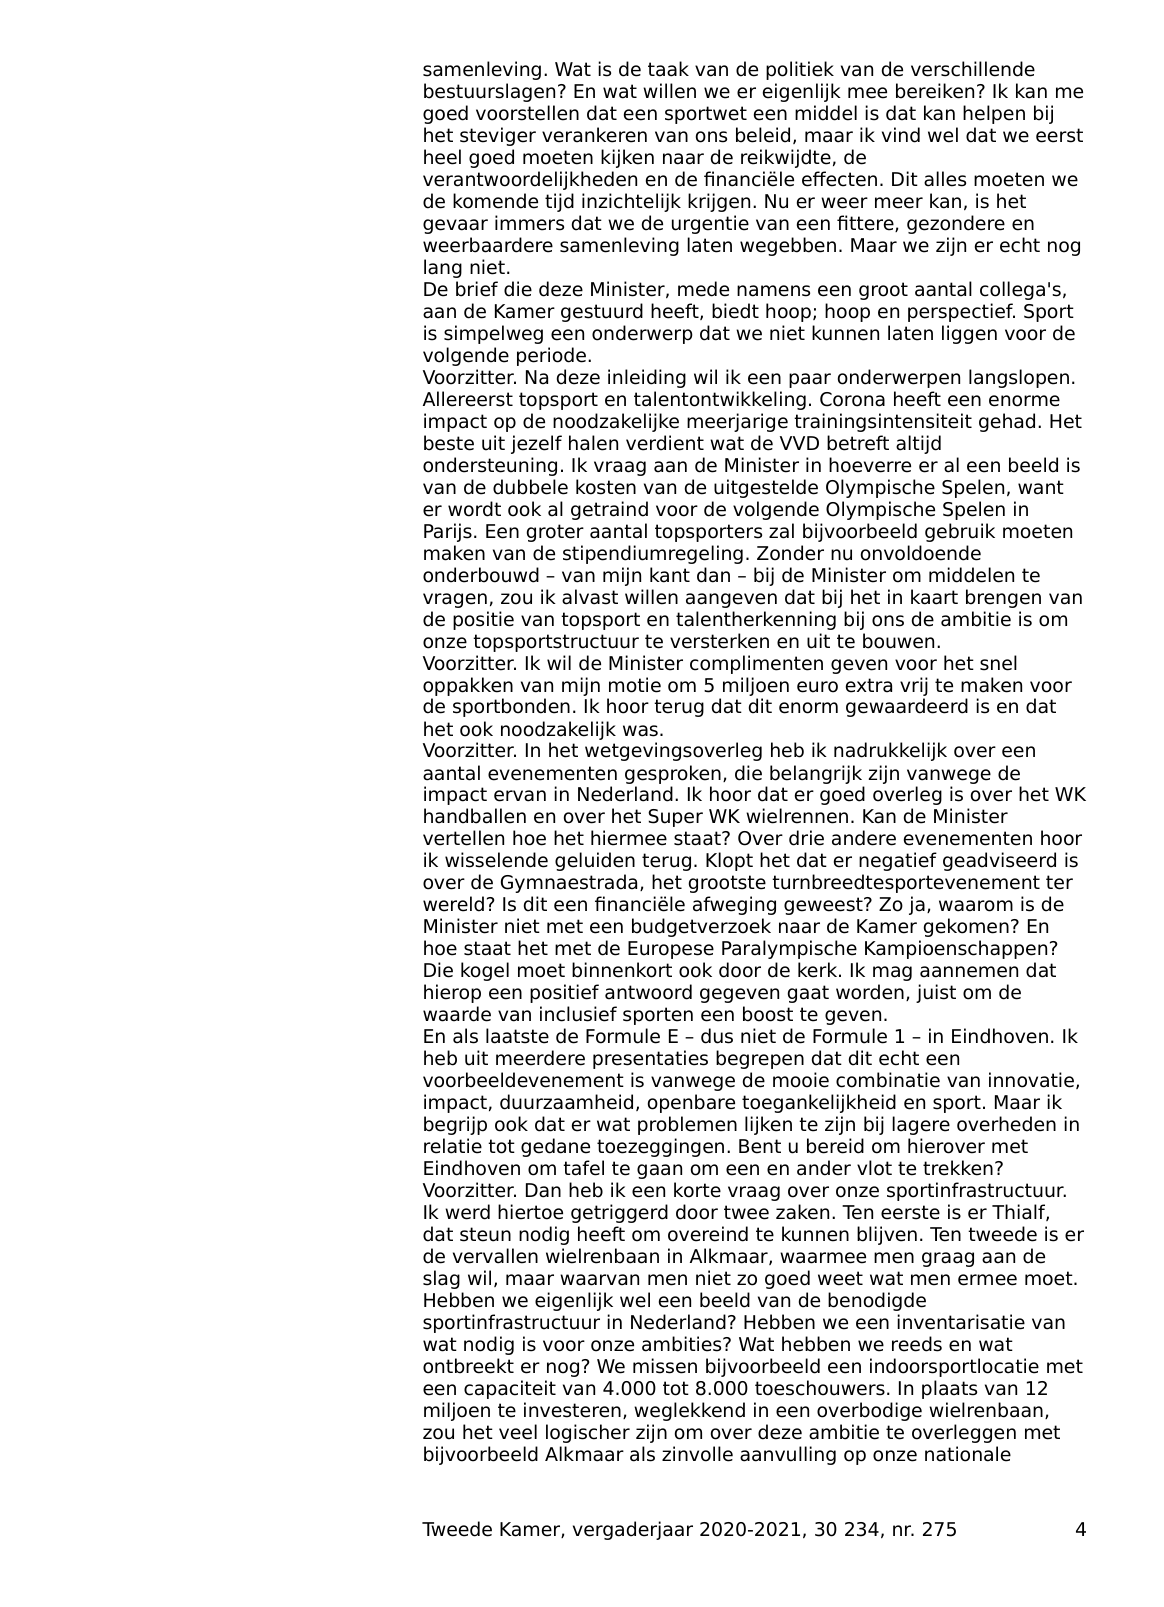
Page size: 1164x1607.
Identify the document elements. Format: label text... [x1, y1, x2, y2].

text Voorzitter. In het wetgevingsoverleg heb ik nadrukkelijk over een aantal evenementen gesproken, die belangrijk zijn vanwege de impact ervan in Nederland. Ik hoor dat er goed overleg is over het WK handballen en over het Super WK wielrennen. Kan de Minister vertellen hoe het hiermee staat? Over drie andere evenementen hoor ik wisselende geluiden terug. Klopt het dat er negatief geadviseerd is over de Gymnaestrada, het grootste turnbreedtesportevenement ter wereld? Is dit een financiële afweging geweest? Zo ja, waarom is de Minister niet met een budgetverzoek naar de Kamer gekomen? En hoe staat het met de Europese Paralympische Kampioenschappen? Die kogel moet binnenkort ook door de kerk. Ik mag aannemen dat hierop een positief antwoord gegeven gaat worden, juist om de waarde van inclusief sporten een boost te geven. [422, 740, 1087, 1026]
text De brief die deze Minister, mede namens een groot aantal collega's, aan de Kamer gestuurd heeft, biedt hoop; hoop en perspectief. Sport is simpelweg een onderwerp dat we niet kunnen laten liggen voor de volgende periode. [422, 279, 1087, 367]
text Voorzitter. Na deze inleiding wil ik een paar onderwerpen langslopen. Allereerst topsport en talentontwikkeling. Corona heeft een enorme impact op de noodzakelijke meerjarige trainingsintensiteit gehad. Het beste uit jezelf halen verdient wat de VVD betreft altijd ondersteuning. Ik vraag aan de Minister in hoeverre er al een beeld is van de dubbele kosten van de uitgestelde Olympische Spelen, want er wordt ook al getraind voor de volgende Olympische Spelen in Parijs. Een groter aantal topsporters zal bijvoorbeeld gebruik moeten maken van de stipendiumregeling. Zonder nu onvoldoende onderbouwd – van mijn kant dan – bij de Minister om middelen te vragen, zou ik alvast willen aangeven dat bij het in kaart brengen van de positie van topsport en talentherkenning bij ons de ambitie is om onze topsportstructuur te versterken en uit te bouwen. [422, 367, 1087, 652]
text En als laatste de Formule E – dus niet de Formule 1 – in Eindhoven. Ik heb uit meerdere presentaties begrepen dat dit echt een voorbeeldevenement is vanwege de mooie combinatie van innovatie, impact, duurzaamheid, openbare toegankelijkheid en sport. Maar ik begrijp ook dat er wat problemen lijken te zijn bij lagere overheden in relatie tot gedane toezeggingen. Bent u bereid om hierover met Eindhoven om tafel te gaan om een en ander vlot te trekken? [422, 1026, 1087, 1180]
text samenleving. Wat is de taak van de politiek van de verschillende bestuurslagen? En wat willen we er eigenlijk mee bereiken? Ik kan me goed voorstellen dat een sportwet een middel is dat kan helpen bij het steviger verankeren van ons beleid, maar ik vind wel dat we eerst heel goed moeten kijken naar de reikwijdte, de verantwoordelijkheden en de financiële effecten. Dit alles moeten we de komende tijd inzichtelijk krijgen. Nu er weer meer kan, is het gevaar immers dat we de urgentie van een fittere, gezondere en weerbaardere samenleving laten wegebben. Maar we zijn er echt nog lang niet. [422, 59, 1087, 279]
text Voorzitter. Dan heb ik een korte vraag over onze sportinfrastructuur. Ik werd hiertoe getriggerd door twee zaken. Ten eerste is er Thialf, dat steun nodig heeft om overeind te kunnen blijven. Ten tweede is er de vervallen wielrenbaan in Alkmaar, waarmee men graag aan de slag wil, maar waarvan men niet zo goed weet wat men ermee moet. Hebben we eigenlijk wel een beeld van de benodigde sportinfrastructuur in Nederland? Hebben we een inventarisatie van wat nodig is voor onze ambities? Wat hebben we reeds en wat ontbreekt er nog? We missen bijvoorbeeld een indoorsportlocatie met een capaciteit van 4.000 tot 8.000 toeschouwers. In plaats van 12 miljoen te investeren, weglekkend in een overbodige wielrenbaan, zou het veel logischer zijn om over deze ambitie te overleggen met bijvoorbeeld Alkmaar als zinvolle aanvulling op onze nationale [422, 1180, 1087, 1466]
text Voorzitter. Ik wil de Minister complimenten geven voor het snel oppakken van mijn motie om 5 miljoen euro extra vrij te maken voor de sportbonden. Ik hoor terug dat dit enorm gewaardeerd is en dat het ook noodzakelijk was. [422, 652, 1087, 740]
